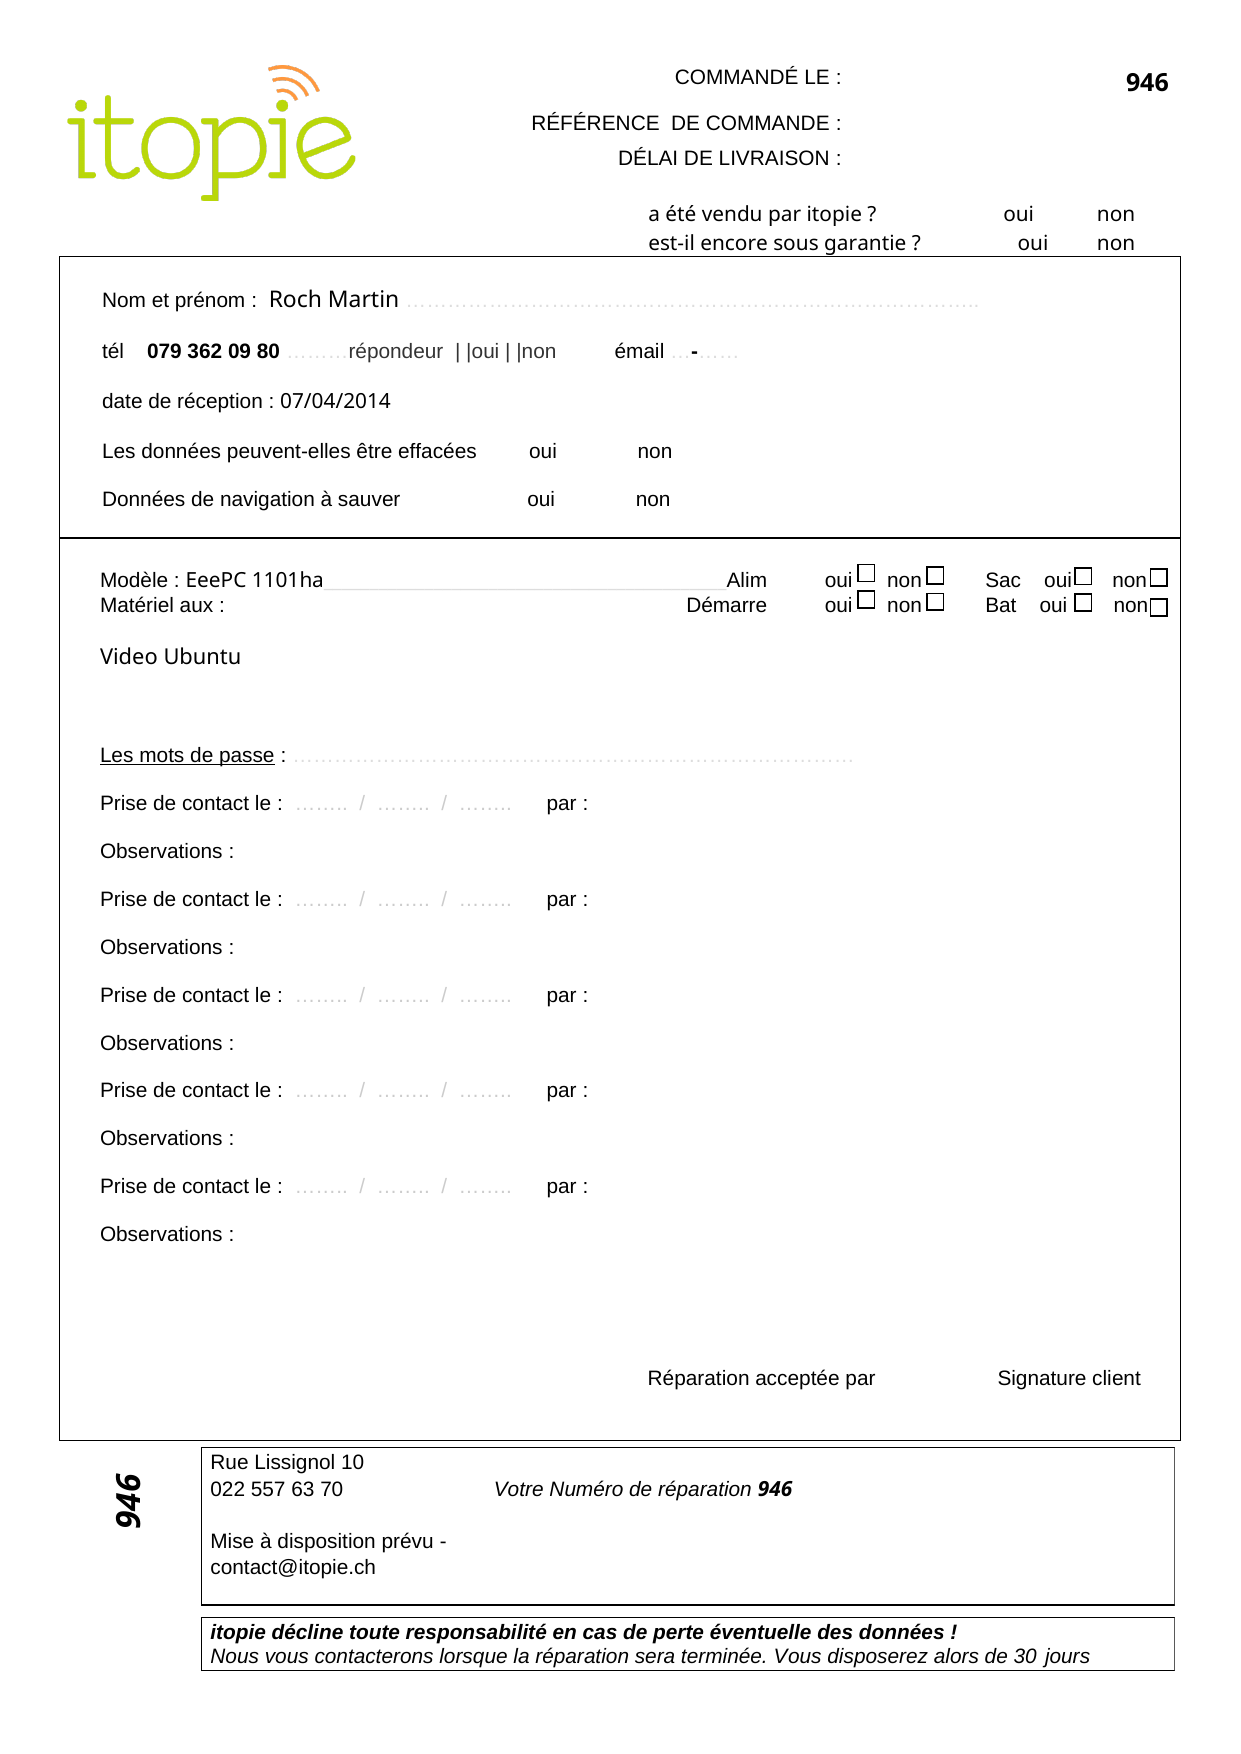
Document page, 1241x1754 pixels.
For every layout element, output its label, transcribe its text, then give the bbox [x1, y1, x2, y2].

text est-il encore sous garantie ? oui non [59, 228, 1181, 256]
text Nom et prénom : Roch Martin ……………………………………………………………………….. [60, 280, 1180, 314]
text date de réception : 07/04/2014 [60, 383, 1180, 415]
text Modèle : EeePC 1101ha Alim oui non Sac oui non [948, 562, 1180, 590]
text Observations : [60, 931, 1180, 958]
text Prise de contact le : …….. / …….. / …….. par : [60, 788, 1180, 815]
text a été vendu par itopie ? oui non [59, 199, 1181, 228]
text Réparation acceptée par Signature client [60, 1363, 1180, 1390]
text Les données peuvent-elles être effacées oui non [60, 436, 1180, 463]
text Modèle : EeePC 1101ha Alim oui non Sac oui non [879, 562, 925, 590]
table_header 946 [847, 59, 1180, 104]
table_cell [847, 140, 1180, 175]
text Données de navigation à sauver oui non [60, 484, 1180, 511]
text Video Ubuntu [60, 638, 1180, 671]
table_cell RÉFÉRENCE DE COMMANDE : [490, 105, 847, 140]
text Matériel aux : Démarre oui non Bat oui non [60, 590, 1180, 617]
text Observations : [60, 1219, 1180, 1246]
table_cell [847, 105, 1180, 140]
text tél 079 362 09 80 ………répondeur | |oui | |non émail …-…… [60, 335, 1180, 362]
text Prise de contact le : …….. / …….. / …….. par : [60, 1171, 1180, 1198]
table_header COMMANDÉ LE : [490, 59, 847, 104]
table_cell DÉLAI DE LIVRAISON : [490, 140, 847, 175]
text Les mots de passe : ……………………………………………………………………… [60, 740, 1180, 767]
text Prise de contact le : …….. / …….. / …….. par : [60, 979, 1180, 1006]
table_cell itopie décline toute responsabilité en cas de perte éventuelle des données ! Nous vous contacterons lorsque la réparation sera terminée. Vous disposerez alors de 30 jours [195, 1611, 1180, 1677]
text Modèle : EeePC 1101ha Alim oui non Sac oui non [60, 562, 856, 590]
text Prise de contact le : …….. / …….. / …….. par : [60, 1075, 1180, 1102]
picture [67, 65, 356, 201]
text Prise de contact le : …….. / …….. / …….. par : [60, 883, 1180, 911]
table_header 946 [59, 1441, 195, 1677]
text Observations : [60, 1123, 1180, 1150]
table_header Rue Lissignol 10 022 557 63 70 Votre Numéro de réparation 946 Mise à disposition prévu - contact@itopie.ch [195, 1441, 1180, 1611]
text Observations : [60, 836, 1180, 863]
text Observations : [60, 1027, 1180, 1054]
